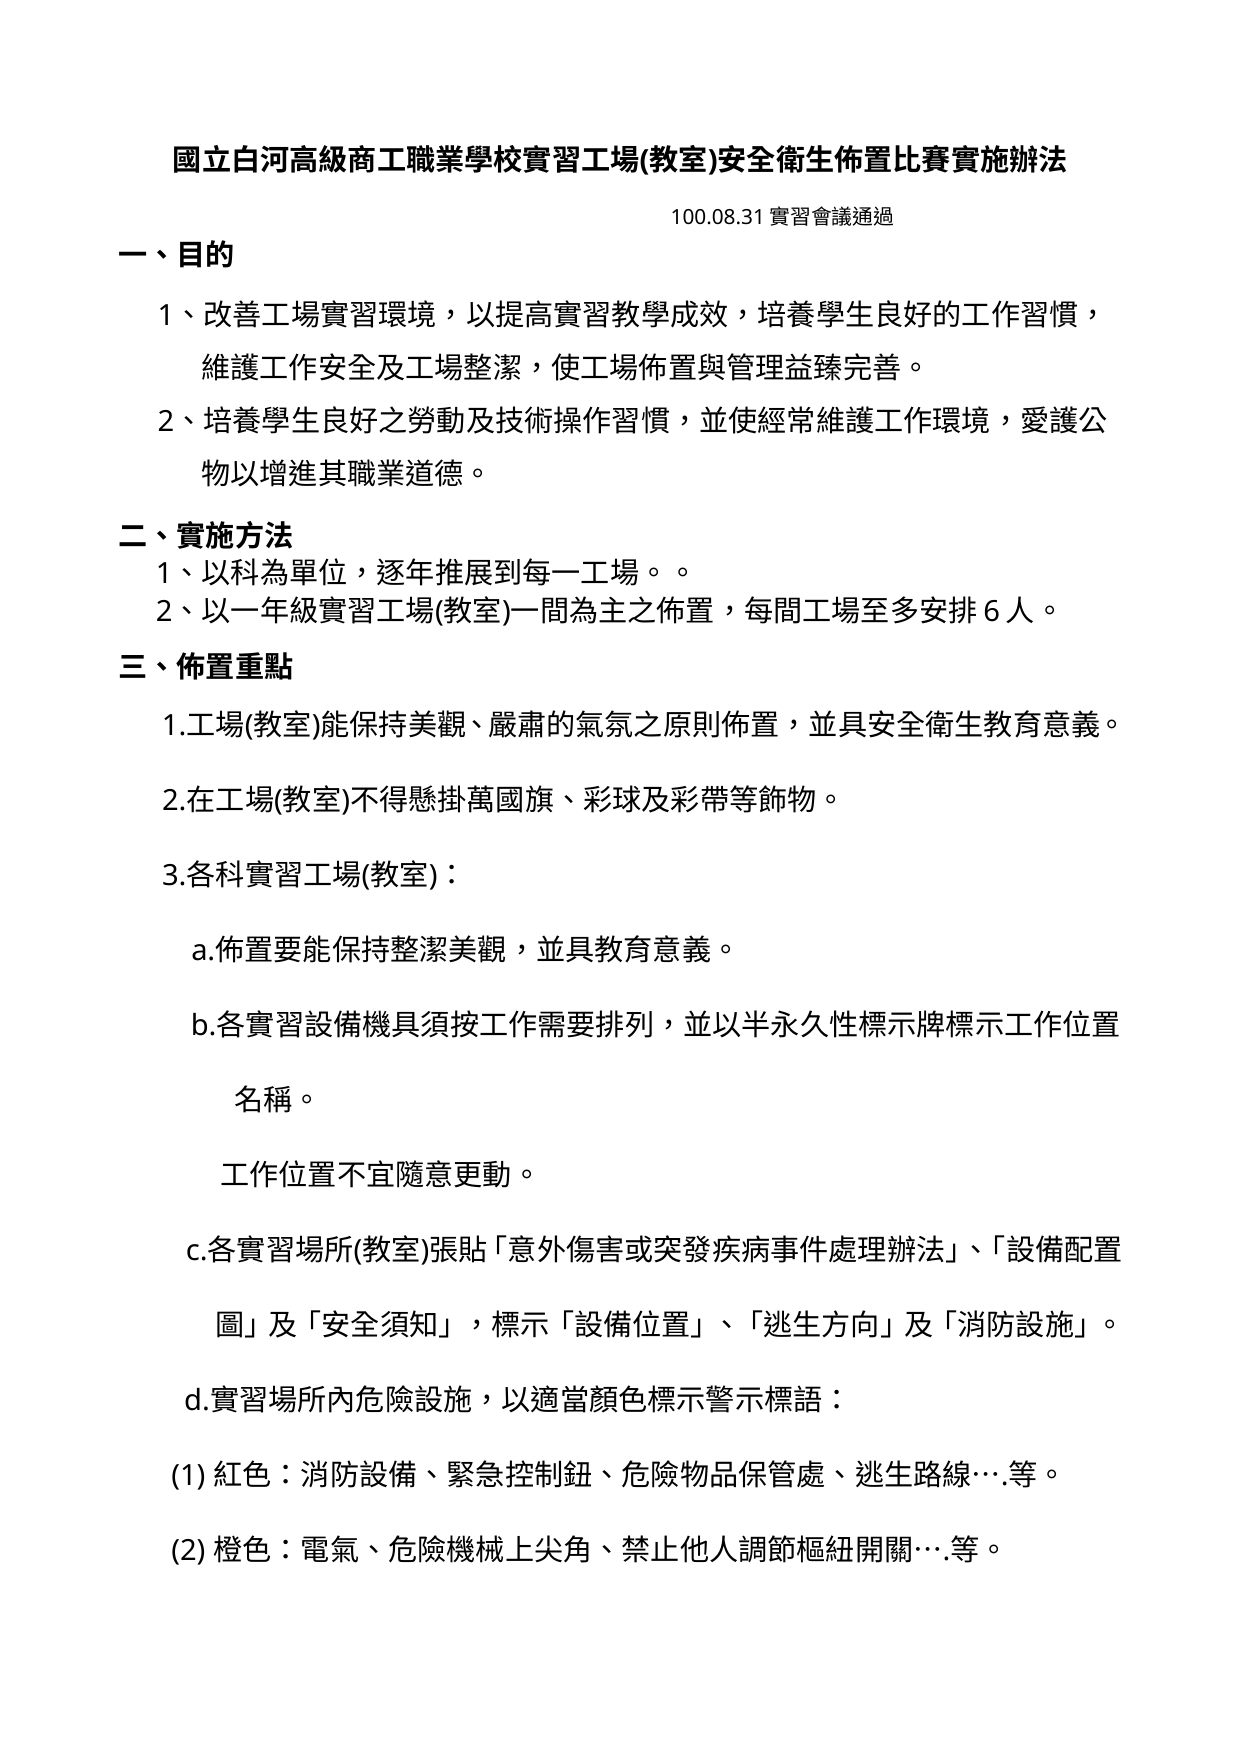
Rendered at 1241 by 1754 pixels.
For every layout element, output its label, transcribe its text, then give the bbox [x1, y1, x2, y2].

text 1、改善工場實習環境，以提高實習教學成效，培養學生良好的工作習慣，維護工作安全及工場整潔，使工場佈置與管理益臻完善。 [157, 292, 1122, 387]
text 2.在工場(教室)不得懸掛萬國旗、彩球及彩帶等飾物。 [118, 760, 1122, 835]
text 1.工場(教室)能保持美觀、嚴肅的氣氛之原則佈置，並具安全衛生教育意義。 [162, 685, 1122, 760]
text b.各實習設備機具須按工作需要排列，並以半永久性標示牌標示工作位置名稱。 [191, 985, 1122, 1135]
text 3.各科實習工場(教室)： [118, 835, 1122, 910]
text (2) 橙色：電氣、危險機械上尖角、禁止他人調節樞紐開關….等。 [118, 1510, 1122, 1585]
text a.佈置要能保持整潔美觀，並具教育意義。 [118, 910, 1122, 985]
text d.實習場所內危險設施，以適當顏色標示警示標語： [118, 1360, 1122, 1435]
text 二、實施方法 [118, 516, 1122, 554]
text 2、培養學生良好之勞動及技術操作習慣，並使經常維護工作環境，愛護公物以增進其職業道德。 [157, 397, 1122, 492]
text c.各實習場所(教室)張貼「意外傷害或突發疾病事件處理辦法」、「設備配置圖」及「安全須知」，標示「設備位置」、「逃生方向」及「消防設施」。 [186, 1210, 1122, 1360]
text 100.08.31實習會議通過 [118, 181, 1122, 235]
text 工作位置不宜隨意更動。 [118, 1135, 1122, 1210]
text 國立白河高級商工職業學校實習工場(教室)安全衛生佈置比賽實施辦法 [118, 127, 1122, 181]
text 一、目的 [118, 235, 1122, 273]
text (1) 紅色：消防設備、緊急控制鈕、危險物品保管處、逃生路線….等。 [118, 1435, 1122, 1510]
text 三、佈置重點 [118, 647, 1122, 685]
text 2、以一年級實習工場(教室)一間為主之佈置，每間工場至多安排6人。 [156, 591, 1122, 629]
text 1、以科為單位，逐年推展到每一工場。。 [156, 554, 1122, 591]
